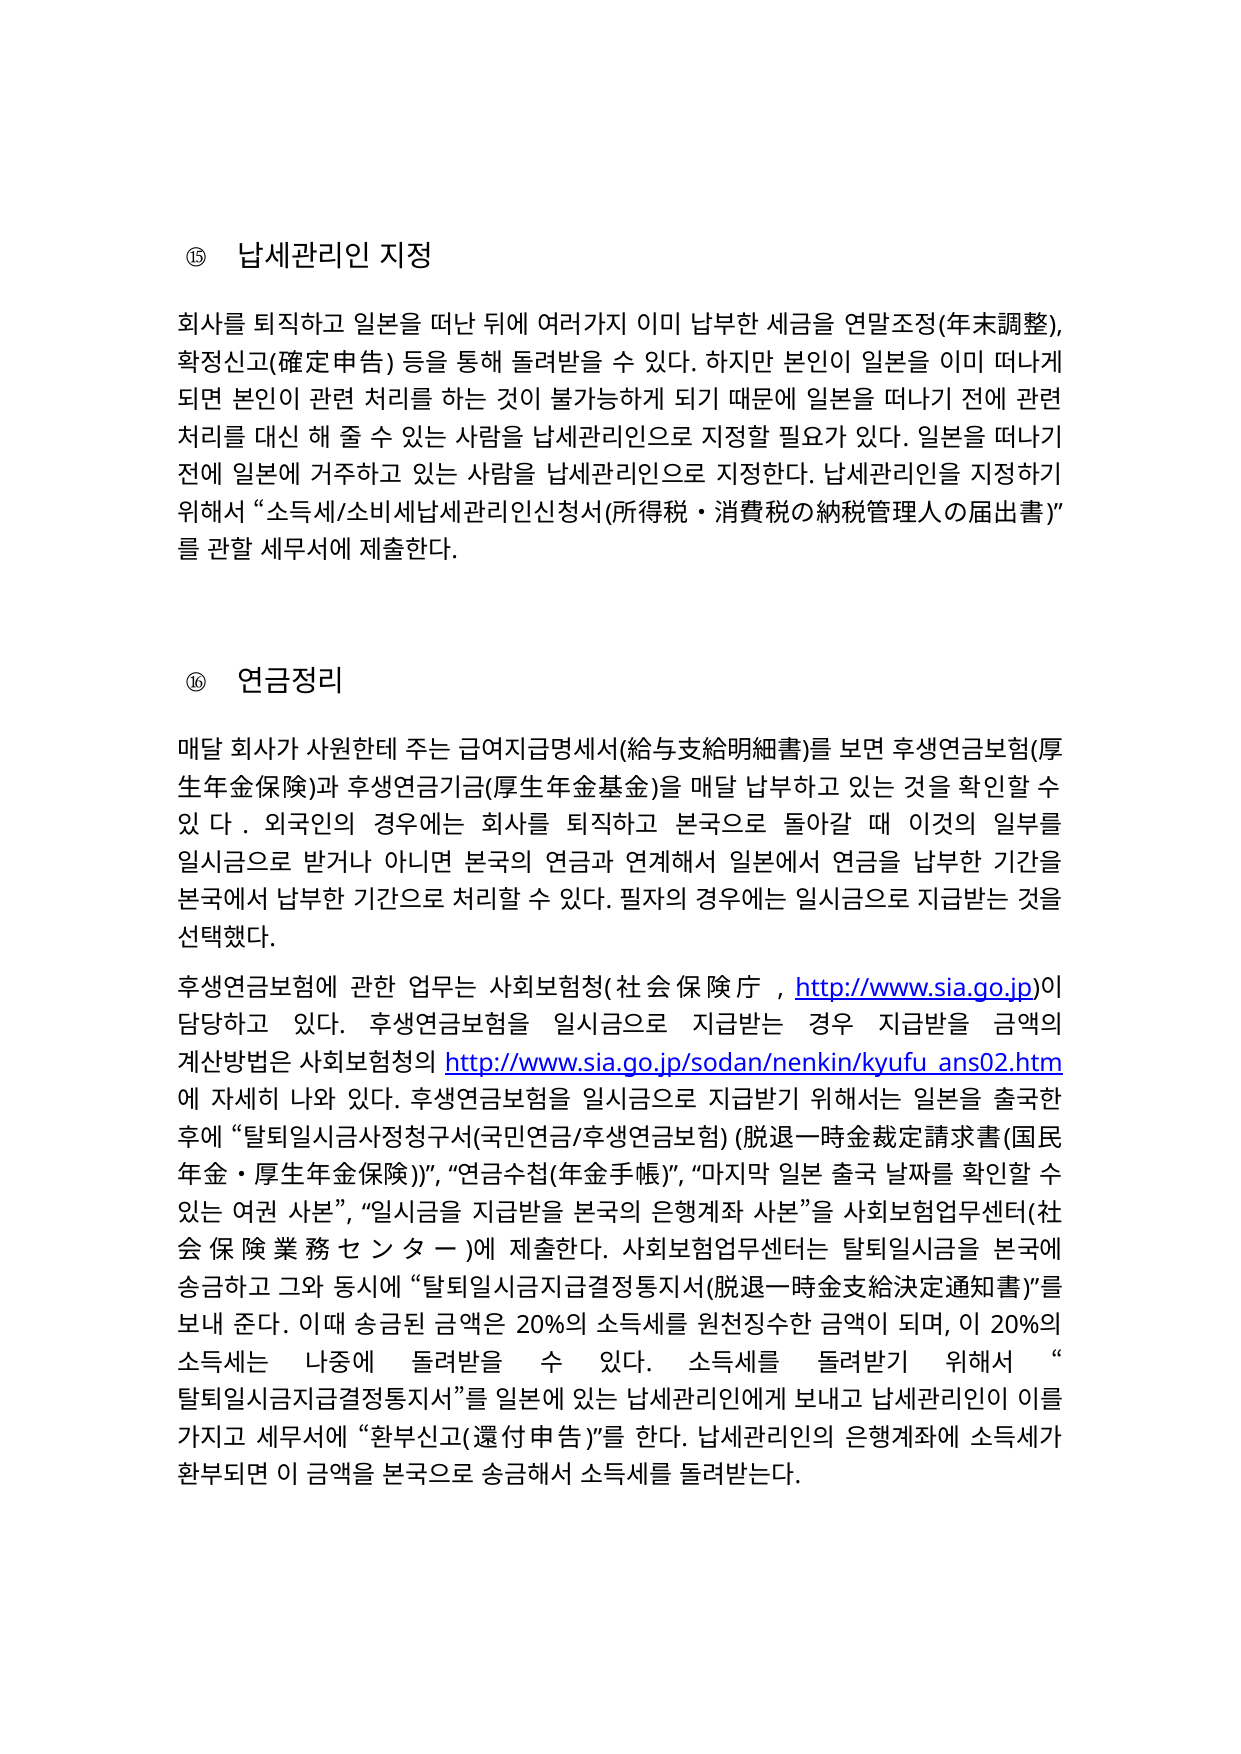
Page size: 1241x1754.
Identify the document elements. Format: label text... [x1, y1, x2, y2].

text 후생연금보험에 관한 업무는 사회보험청(社会保険庁 , http://www.sia.go.jp)이 담당하고 있다. 후생연금보험을 일시금으로 지급받는 경우 지급받을 금액의 계산방법은 사회보험청의 http://www.sia.go.jp/sodan/nenkin/kyufu_ans02.htm 에 자세히 나와 있다. 후생연금보험을 일시금으로 지급받기 위해서는 일본을 출국한 후에 “탈퇴일시금사정청구서(국민연금/후생연금보험) (脱退一時金裁定請求書(国民年金・厚生年金保険))”, “연금수첩(年金手帳)”, “마지막 일본 출국 날짜를 확인할 수 있는 여권 사본”, “일시금을 지급받을 본국의 은행계좌 사본”을 사회보험업무센터(社会保険業務センター)에 제출한다. 사회보험업무센터는 탈퇴일시금을 본국에 송금하고 그와 동시에 “탈퇴일시금지급결정통지서(脱退一時金支給決定通知書)”를 보내 준다. 이때 송금된 금액은 20%의 소득세를 원천징수한 금액이 되며, 이 20%의 소득세는 나중에 돌려받을 수 있다. 소득세를 돌려받기 위해서 “탈퇴일시금지급결정통지서”를 일본에 있는 납세관리인에게 보내고 납세관리인이 이를 가지고 세무서에 “환부신고(還付申告)”를 한다. 납세관리인의 은행계좌에 소득세가 환부되면 이 금액을 본국으로 송금해서 소득세를 돌려받는다. [177, 967, 1063, 1492]
text 회사를 퇴직하고 일본을 떠난 뒤에 여러가지 이미 납부한 세금을 연말조정(年末調整), 확정신고(確定申告) 등을 통해 돌려받을 수 있다. 하지만 본인이 일본을 이미 떠나게 되면 본인이 관련 처리를 하는 것이 불가능하게 되기 때문에 일본을 떠나기 전에 관련 처리를 대신 해 줄 수 있는 사람을 납세관리인으로 지정할 필요가 있다. 일본을 떠나기 전에 일본에 거주하고 있는 사람을 납세관리인으로 지정한다. 납세관리인을 지정하기 위해서 “소득세/소비세납세관리인신청서(所得税・消費税の納税管理人の届出書)”를 관할 세무서에 제출한다. [177, 304, 1063, 567]
text 매달 회사가 사원한테 주는 급여지급명세서(給与支給明細書)를 보면 후생연금보험(厚生年金保険)과 후생연금기금(厚生年金基金)을 매달 납부하고 있는 것을 확인할 수 있다. 외국인의 경우에는 회사를 퇴직하고 본국으로 돌아갈 때 이것의 일부를 일시금으로 받거나 아니면 본국의 연금과 연계해서 일본에서 연금을 납부한 기간을 본국에서 납부한 기간으로 처리할 수 있다. 필자의 경우에는 일시금으로 지급받는 것을 선택했다. [177, 729, 1063, 954]
subtitle 연금정리 [177, 642, 1063, 717]
subtitle 납세관리인 지정 [177, 217, 1063, 292]
